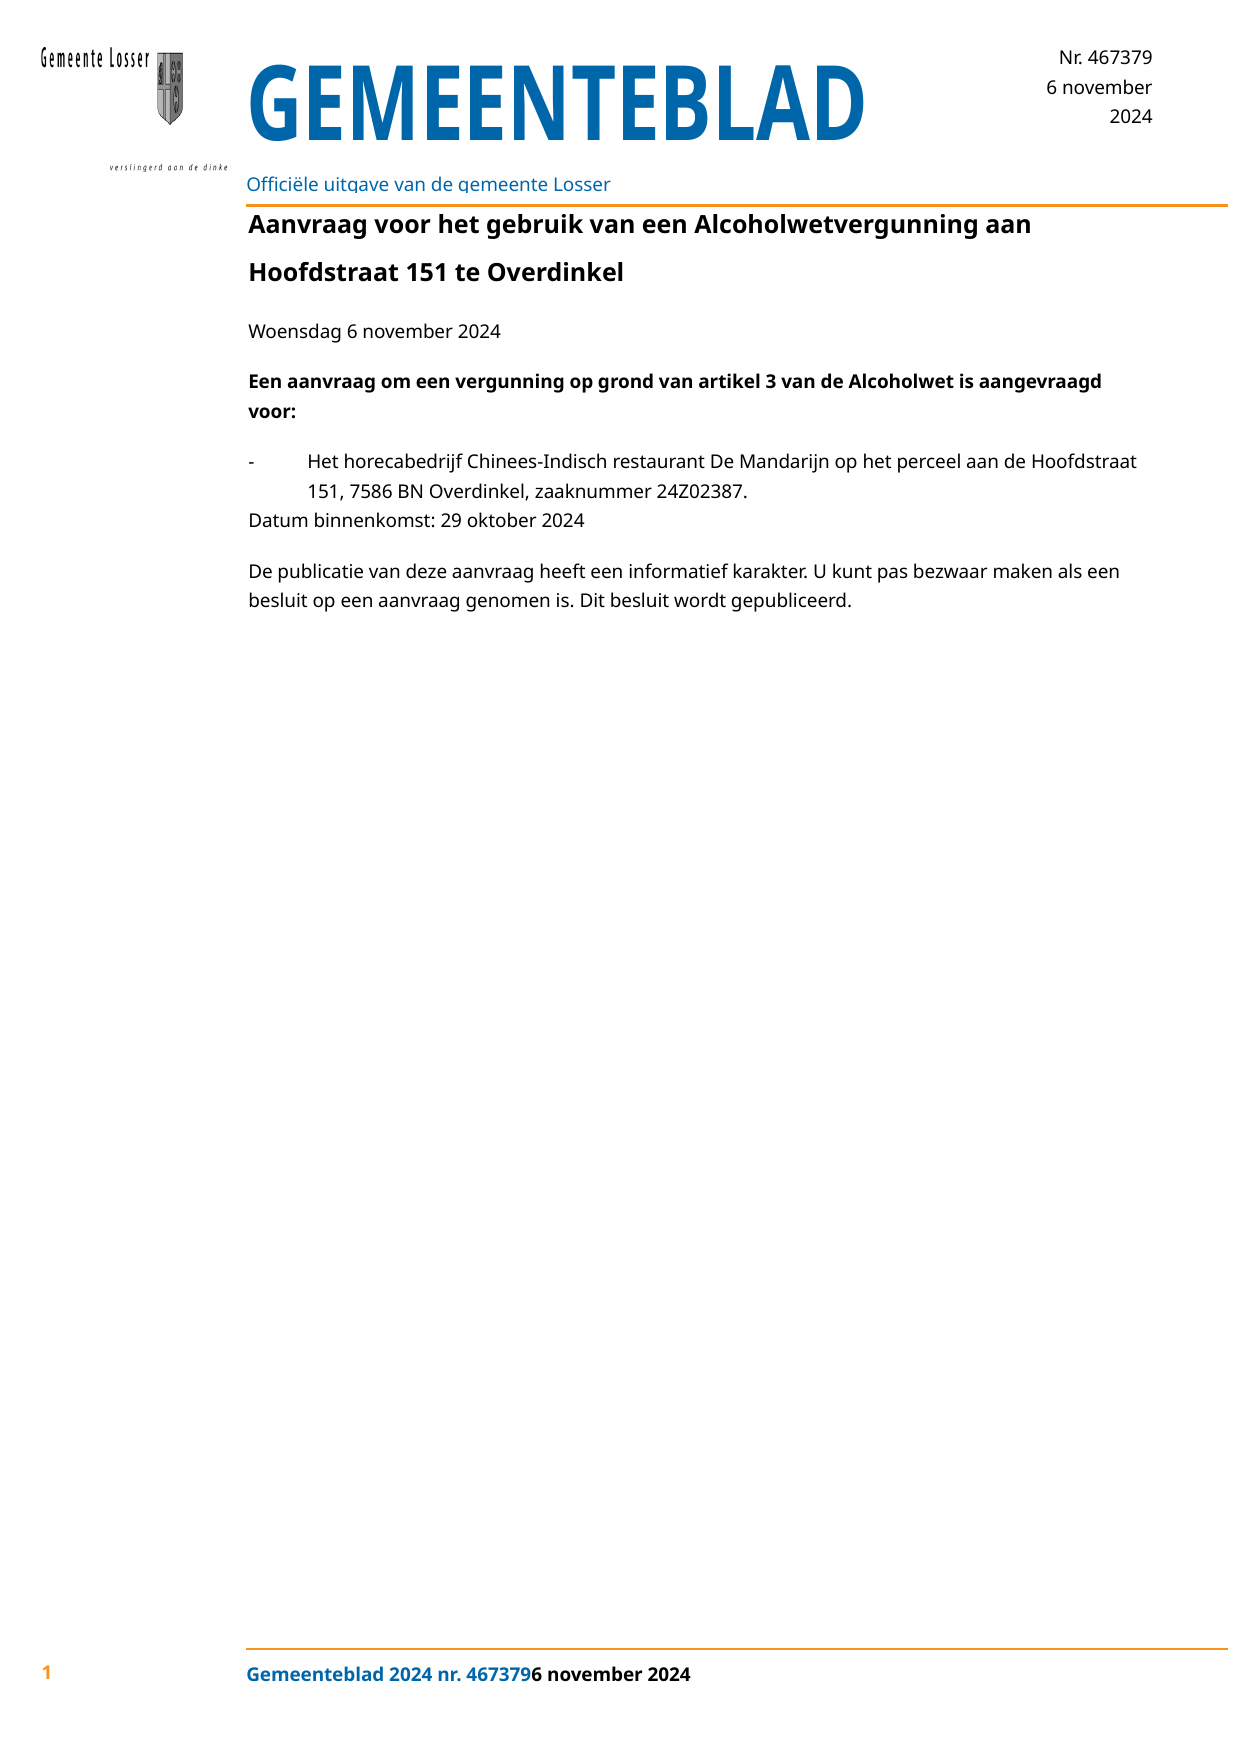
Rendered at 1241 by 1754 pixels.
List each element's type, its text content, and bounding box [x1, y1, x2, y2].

text Aanvraag voor het gebruik van een Alcoholwetvergunning aan Hoofdstraat 151 te Overdinkel [248, 207, 1152, 288]
text De publicatie van deze aanvraag heeft een informatief karakter. U kunt pas bezwaar maken als een besluit op een aanvraag genomen is. Dit besluit wordt gepubliceerd. [248, 558, 1152, 613]
text Datum binnenkomst: 29 oktober 2024 [248, 507, 1152, 533]
text Een aanvraag om een vergunning op grond van artikel 3 van de Alcoholwet is aangevraagd voor: [248, 368, 1152, 424]
text Woensdag 6 november 2024 [248, 318, 1152, 344]
picture [41, 47, 231, 172]
list Het horecabedrijf Chinees-Indisch restaurant De Mandarijn op het perceel aan de Hoofdstraat 151, 7586 BN Overdinkel, zaaknummer 24Z02387. [248, 448, 1152, 504]
